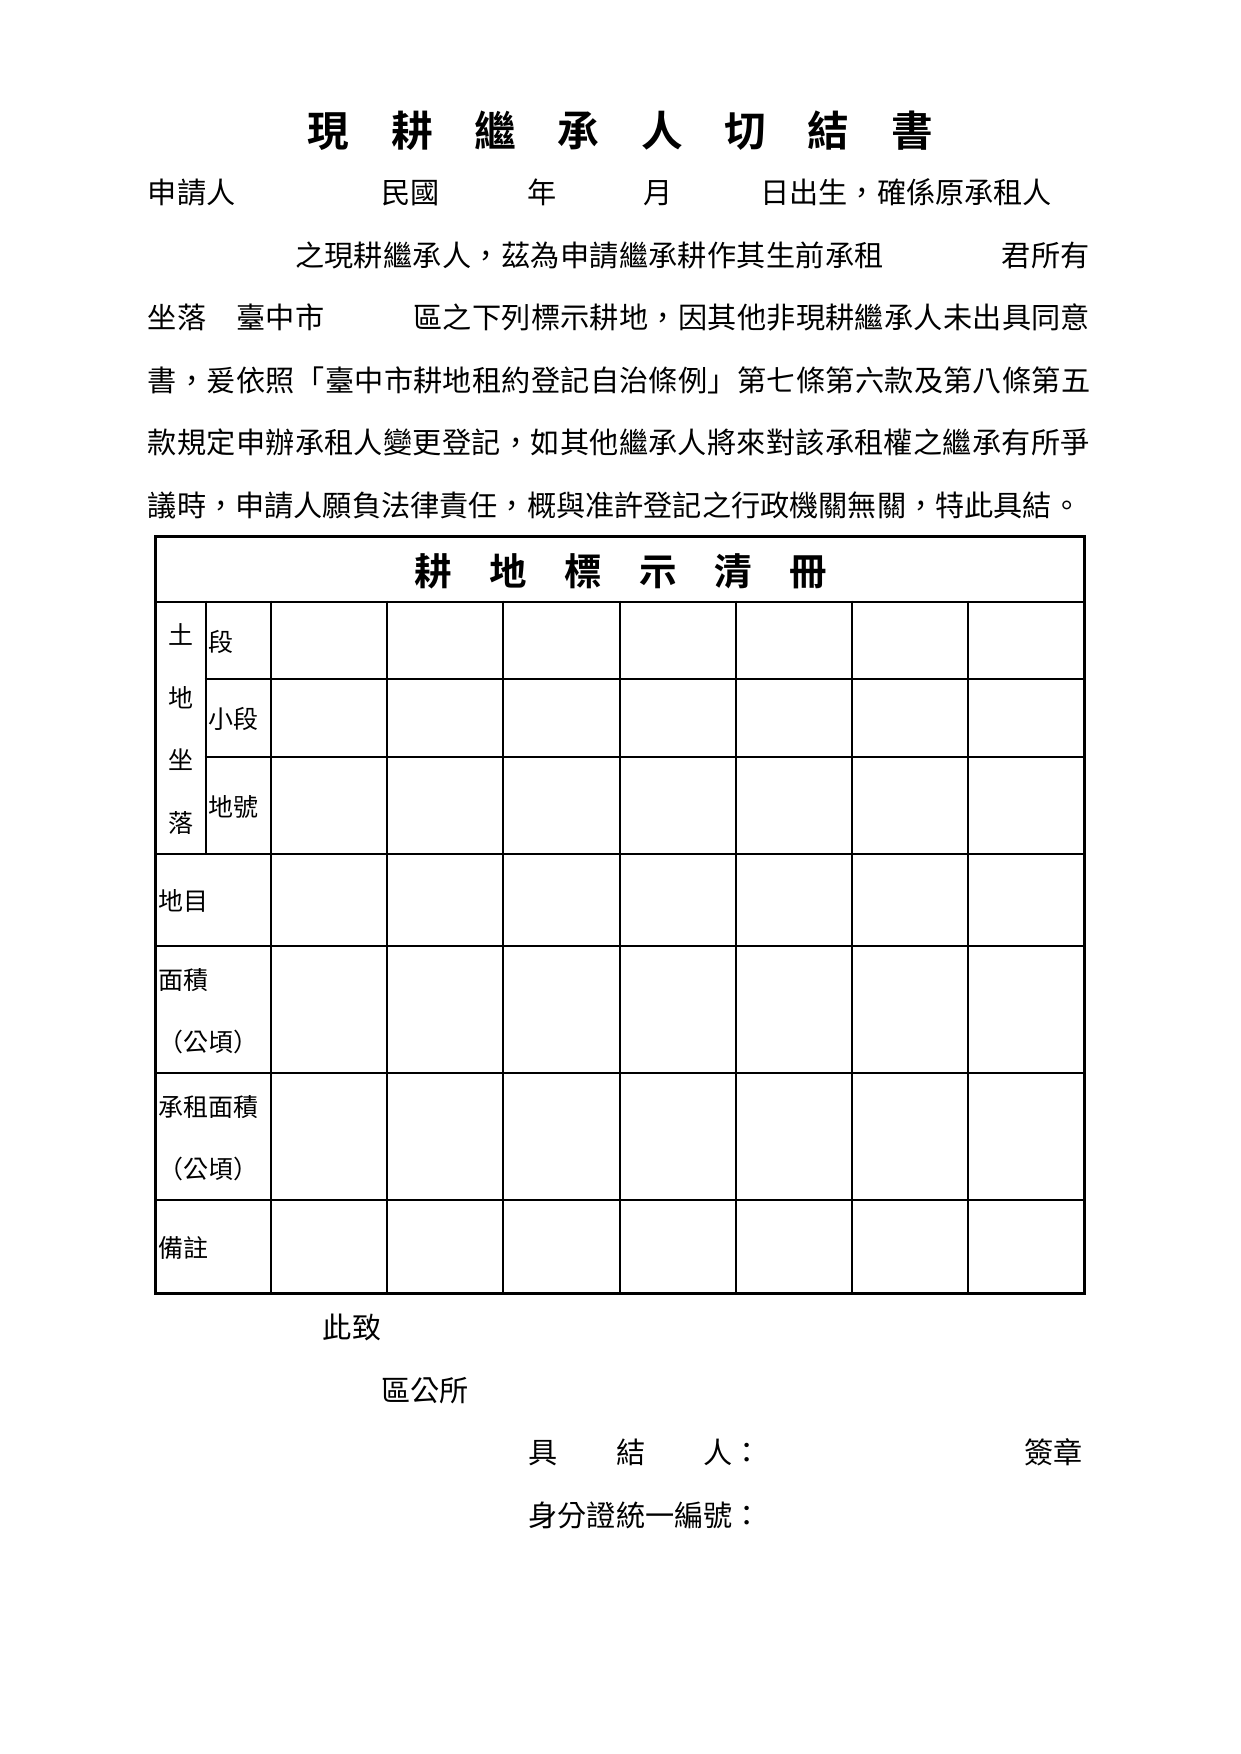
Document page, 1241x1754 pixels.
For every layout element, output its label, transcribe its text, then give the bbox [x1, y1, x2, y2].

table_cell [504, 1201, 619, 1292]
table_cell [621, 1074, 735, 1199]
table_cell [969, 680, 1083, 756]
table_header 耕 地 標 示 清 冊 [157, 538, 1083, 601]
table_cell [621, 947, 735, 1072]
table_cell [621, 1201, 735, 1292]
table_cell [388, 680, 502, 756]
table_cell [853, 947, 967, 1072]
table_cell [272, 1201, 386, 1292]
table_cell [272, 1074, 386, 1199]
text 區公所 [148, 1357, 1092, 1420]
table_cell [504, 758, 619, 853]
table_cell [969, 1201, 1083, 1292]
table_cell [272, 947, 386, 1072]
table_cell [388, 1201, 502, 1292]
table_cell [853, 603, 967, 678]
table_cell [853, 758, 967, 853]
table_cell [504, 603, 619, 678]
text 現 耕 繼 承 人 切 結 書 [148, 97, 1092, 160]
table_cell [853, 1074, 967, 1199]
table_cell [504, 947, 619, 1072]
table_cell [621, 758, 735, 853]
text 申請人 民國 年 月 日出生，確係原承租人 [148, 160, 1092, 222]
table_cell [737, 1074, 851, 1199]
table_cell 面積 （公頃） [157, 947, 270, 1072]
table_cell [737, 947, 851, 1072]
table_cell [737, 855, 851, 945]
table_cell [504, 680, 619, 756]
table_cell [969, 603, 1083, 678]
table_cell [272, 855, 386, 945]
table_cell [504, 1074, 619, 1199]
table_cell 地目 [157, 855, 270, 945]
table_cell [737, 680, 851, 756]
text 此致 [148, 1295, 1092, 1357]
text 之現耕繼承人，茲為申請繼承耕作其生前承租 君所有坐落 臺中市 區之下列標示耕地，因其他非現耕繼承人未出具同意書，爰依照「臺中市耕地租約登記自治條例」第七條第六款及第八條第五款規定申辦承租人變更登記，如其他繼承人將來對該承租權之繼承有所爭議時，申請人願負法律責任，概與准許登記之行政機關無關，特此具結。 [148, 222, 1092, 535]
table_cell [969, 758, 1083, 853]
table_cell 地號 [207, 758, 270, 853]
table_cell [737, 603, 851, 678]
table_cell 承租面積 （公頃） [157, 1074, 270, 1199]
table_cell [621, 680, 735, 756]
table_cell 小段 [207, 680, 270, 756]
table_cell 備註 [157, 1201, 270, 1292]
table_cell [969, 1074, 1083, 1199]
table_cell [272, 680, 386, 756]
table_cell [388, 947, 502, 1072]
table_cell [388, 603, 502, 678]
text 具 結 人： 簽章 [528, 1420, 1092, 1482]
table_cell [272, 758, 386, 853]
table_cell [272, 603, 386, 678]
table_cell [853, 855, 967, 945]
table_cell [737, 1201, 851, 1292]
table_cell [969, 855, 1083, 945]
table_cell 段 [207, 603, 270, 678]
table_cell [388, 758, 502, 853]
table_cell [621, 603, 735, 678]
table_cell [504, 855, 619, 945]
text 身分證統一編號： [528, 1482, 1092, 1545]
table_cell [737, 758, 851, 853]
table_cell [621, 855, 735, 945]
table_cell [388, 855, 502, 945]
table_cell [969, 947, 1083, 1072]
table_cell 土 地 坐 落 [157, 603, 205, 853]
table_cell [388, 1074, 502, 1199]
table_cell [853, 680, 967, 756]
table_cell [853, 1201, 967, 1292]
